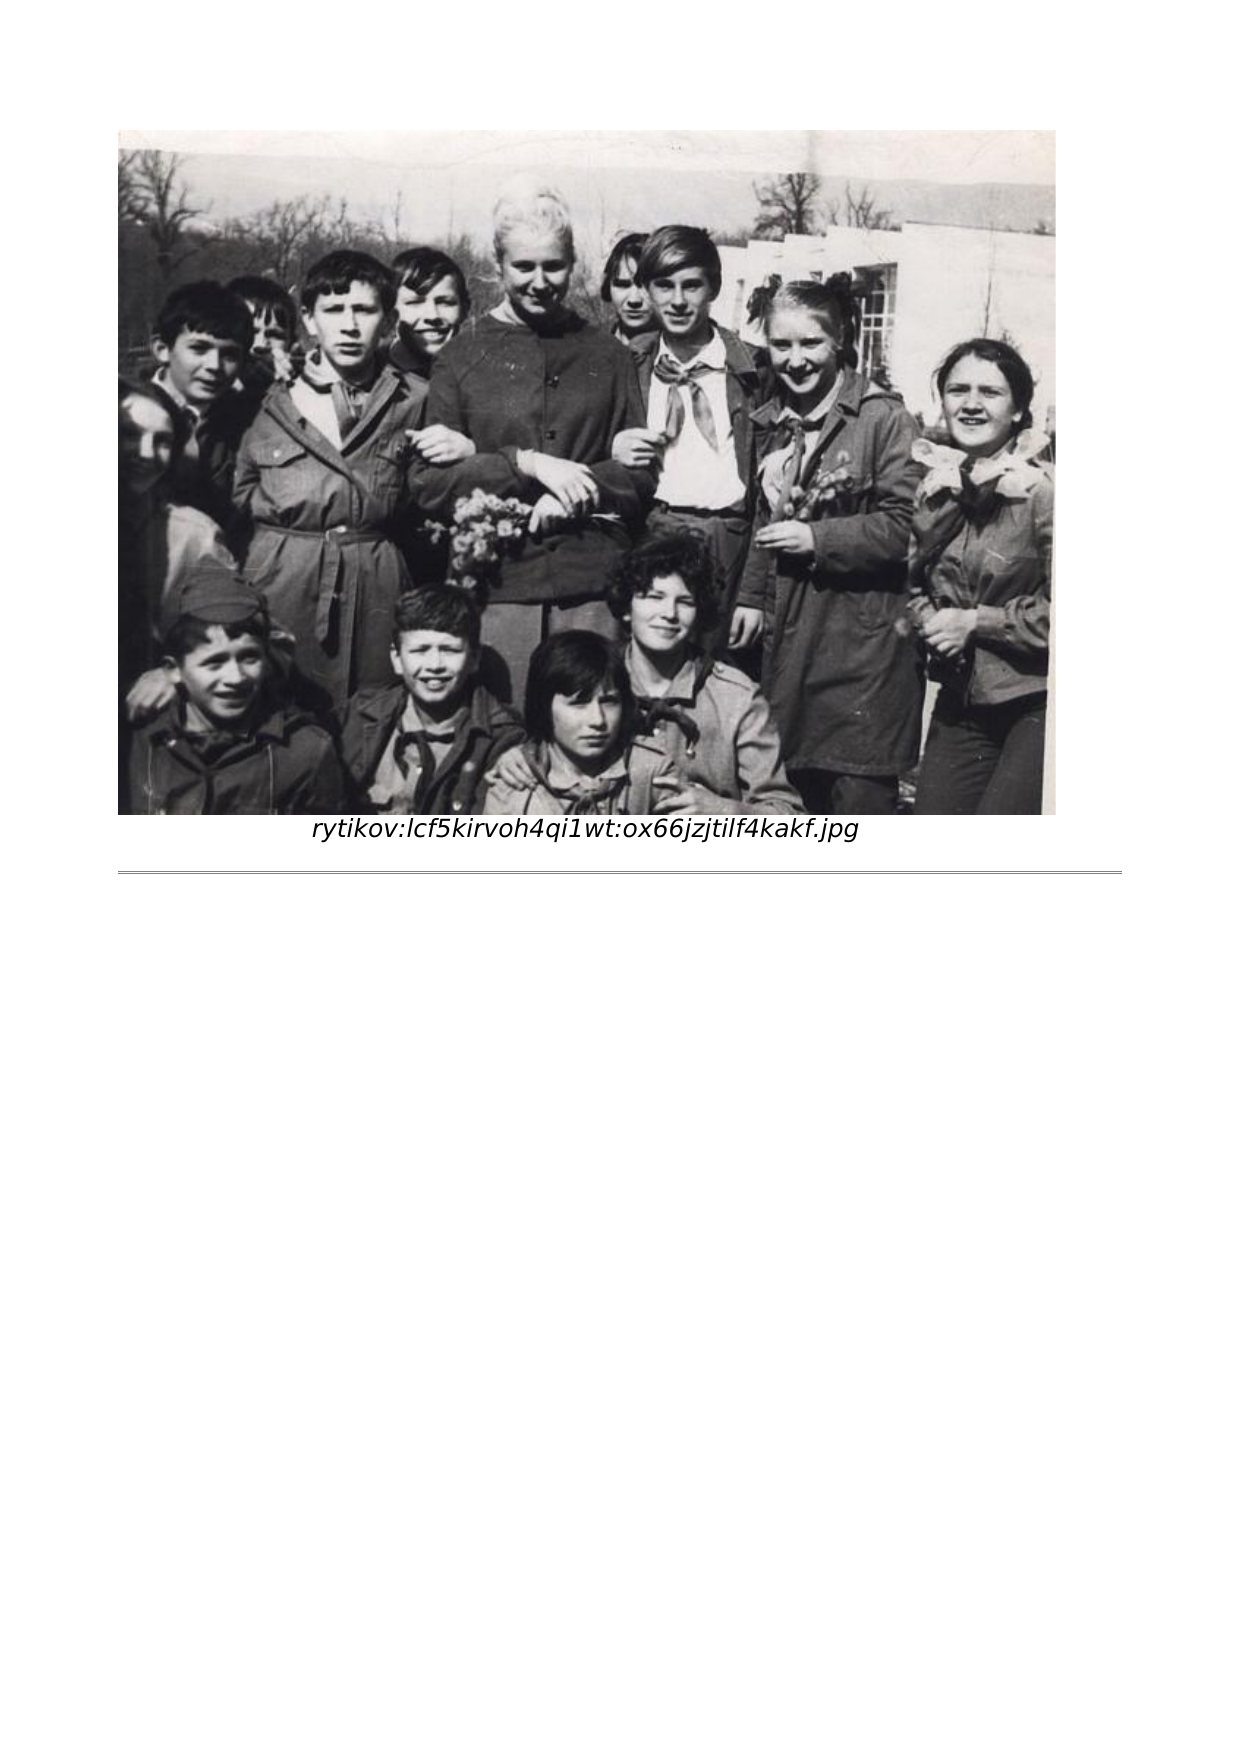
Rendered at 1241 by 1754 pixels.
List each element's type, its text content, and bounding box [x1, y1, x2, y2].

text rytikov:lcf5kirvoh4qi1wt:ox66jzjtilf4kakf.jpg [118, 815, 1056, 844]
picture [118, 130, 1056, 815]
